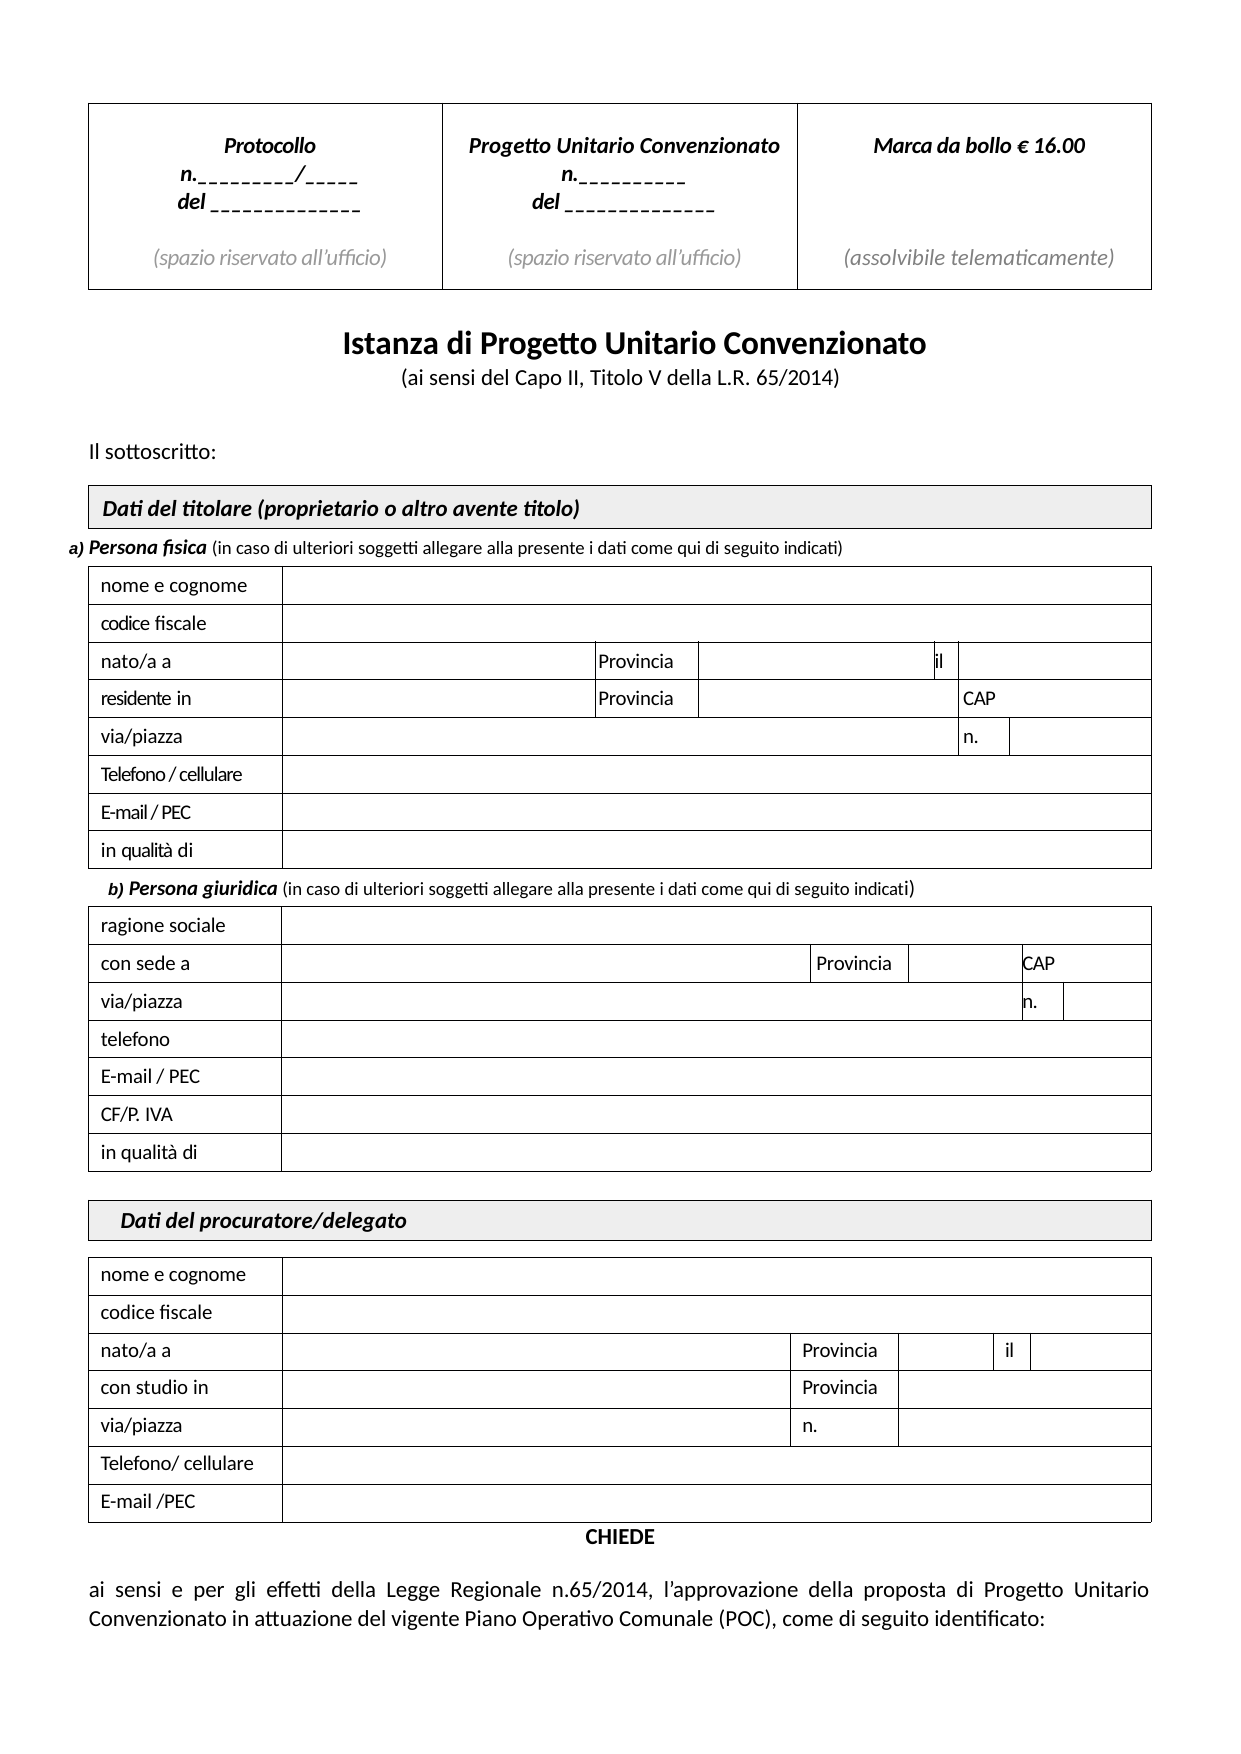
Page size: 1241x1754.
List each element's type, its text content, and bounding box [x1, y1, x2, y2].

table_cell via/piazza [89, 718, 282, 755]
table_cell [899, 1371, 1151, 1408]
table_header [282, 907, 1151, 944]
table_cell in qualità di [89, 831, 282, 868]
table_cell il [935, 643, 958, 679]
table_header nome e cognome [89, 1258, 282, 1295]
text Istanza di Progetto Unitario Convenzionato [175, 322, 1094, 363]
table_header Protocollo n._________/_____ del ______________ (spazio riservato all’ufficio) [89, 104, 442, 289]
table_cell n. [791, 1409, 898, 1446]
table_header [283, 567, 1151, 603]
table_cell n. [959, 718, 1009, 755]
table_cell [283, 1334, 790, 1370]
table_cell [283, 1296, 1151, 1333]
table_header Dati del titolare (proprietario o altro avente titolo) [89, 486, 1151, 528]
table_cell [959, 643, 1151, 679]
table_cell nato/a a [89, 1334, 282, 1370]
table_cell Telefono/ cellulare [89, 1447, 282, 1484]
table_cell n. [1023, 983, 1063, 1019]
table_cell nato/a a [89, 643, 282, 679]
table_cell [283, 1447, 1151, 1484]
table_cell E-mail /PEC [89, 1485, 282, 1522]
text ai sensi e per gli effetti della Legge Regionale n.65/2014, l’approvazione della proposta di Progetto Unitario Convenzionato in attuazione del vigente Piano Operativo Comunale (POC), come di seguito identificato: [88, 1576, 1152, 1632]
table_cell [899, 1409, 1151, 1446]
table_cell [283, 1371, 790, 1408]
table_cell [699, 643, 934, 679]
text Il sottoscritto: [88, 437, 1152, 465]
text CHIEDE [88, 1522, 1152, 1550]
table_cell [283, 718, 958, 755]
table_cell telefono [89, 1021, 281, 1057]
table_header Dati del procuratore/delegato [89, 1201, 1151, 1240]
table_header Progetto Unitario Convenzionato n.__________ del ______________ (spazio riservato all’ufficio) [443, 104, 797, 289]
table_cell CAP [959, 680, 1151, 717]
table_cell [1064, 983, 1151, 1019]
table_cell il [994, 1334, 1030, 1370]
table_header ragione sociale [89, 907, 281, 944]
table_cell Provincia [596, 643, 698, 679]
text (ai sensi del Capo II, Titolo V della L.R. 65/2014) [235, 363, 1005, 391]
table_cell via/piazza [89, 1409, 282, 1446]
table_cell [899, 1334, 993, 1370]
table_cell [283, 605, 1151, 641]
table_cell [1031, 1334, 1151, 1370]
table_header [283, 1258, 1151, 1295]
table_cell [283, 756, 1151, 793]
table_cell Telefono / cellulare [89, 756, 282, 793]
table_cell [909, 945, 1022, 982]
table_cell [283, 1485, 1151, 1522]
table_cell Provincia [596, 680, 698, 717]
table_cell CAP [1023, 945, 1151, 982]
table_cell con studio in [89, 1371, 282, 1408]
table_cell Provincia [791, 1334, 898, 1370]
table_header Marca da bollo € 16.00 (assolvibile telematicamente) [798, 104, 1151, 289]
table_cell in qualità di [89, 1134, 281, 1171]
table_cell [283, 680, 595, 717]
list Persona giuridica (in caso di ulteriori soggetti allegare alla presente i dati come qui di seguito indicati) [108, 875, 1152, 900]
table_cell via/piazza [89, 983, 281, 1019]
table_cell [699, 680, 958, 717]
table_cell E-mail / PEC [89, 794, 282, 830]
table_cell Provincia [791, 1371, 898, 1408]
table_cell residente in [89, 680, 282, 717]
table_cell [282, 983, 1022, 1019]
table_cell codice fiscale [89, 1296, 282, 1333]
table_cell [282, 1096, 1151, 1133]
table_cell [283, 831, 1151, 868]
table_cell [282, 945, 810, 982]
table_cell con sede a [89, 945, 281, 982]
table_cell [283, 643, 595, 679]
table_cell Provincia [811, 945, 908, 982]
table_cell [282, 1021, 1151, 1057]
list Persona fisica (in caso di ulteriori soggetti allegare alla presente i dati come qui di seguito indicati) [69, 534, 1152, 560]
table_cell codice fiscale [89, 605, 282, 641]
table_cell [1010, 718, 1151, 755]
table_cell [283, 794, 1151, 830]
table_cell [283, 1409, 790, 1446]
table_cell CF/P. IVA [89, 1096, 281, 1133]
table_header nome e cognome [89, 567, 282, 603]
table_cell [282, 1058, 1151, 1095]
table_cell E-mail / PEC [89, 1058, 281, 1095]
table_cell [282, 1134, 1151, 1171]
